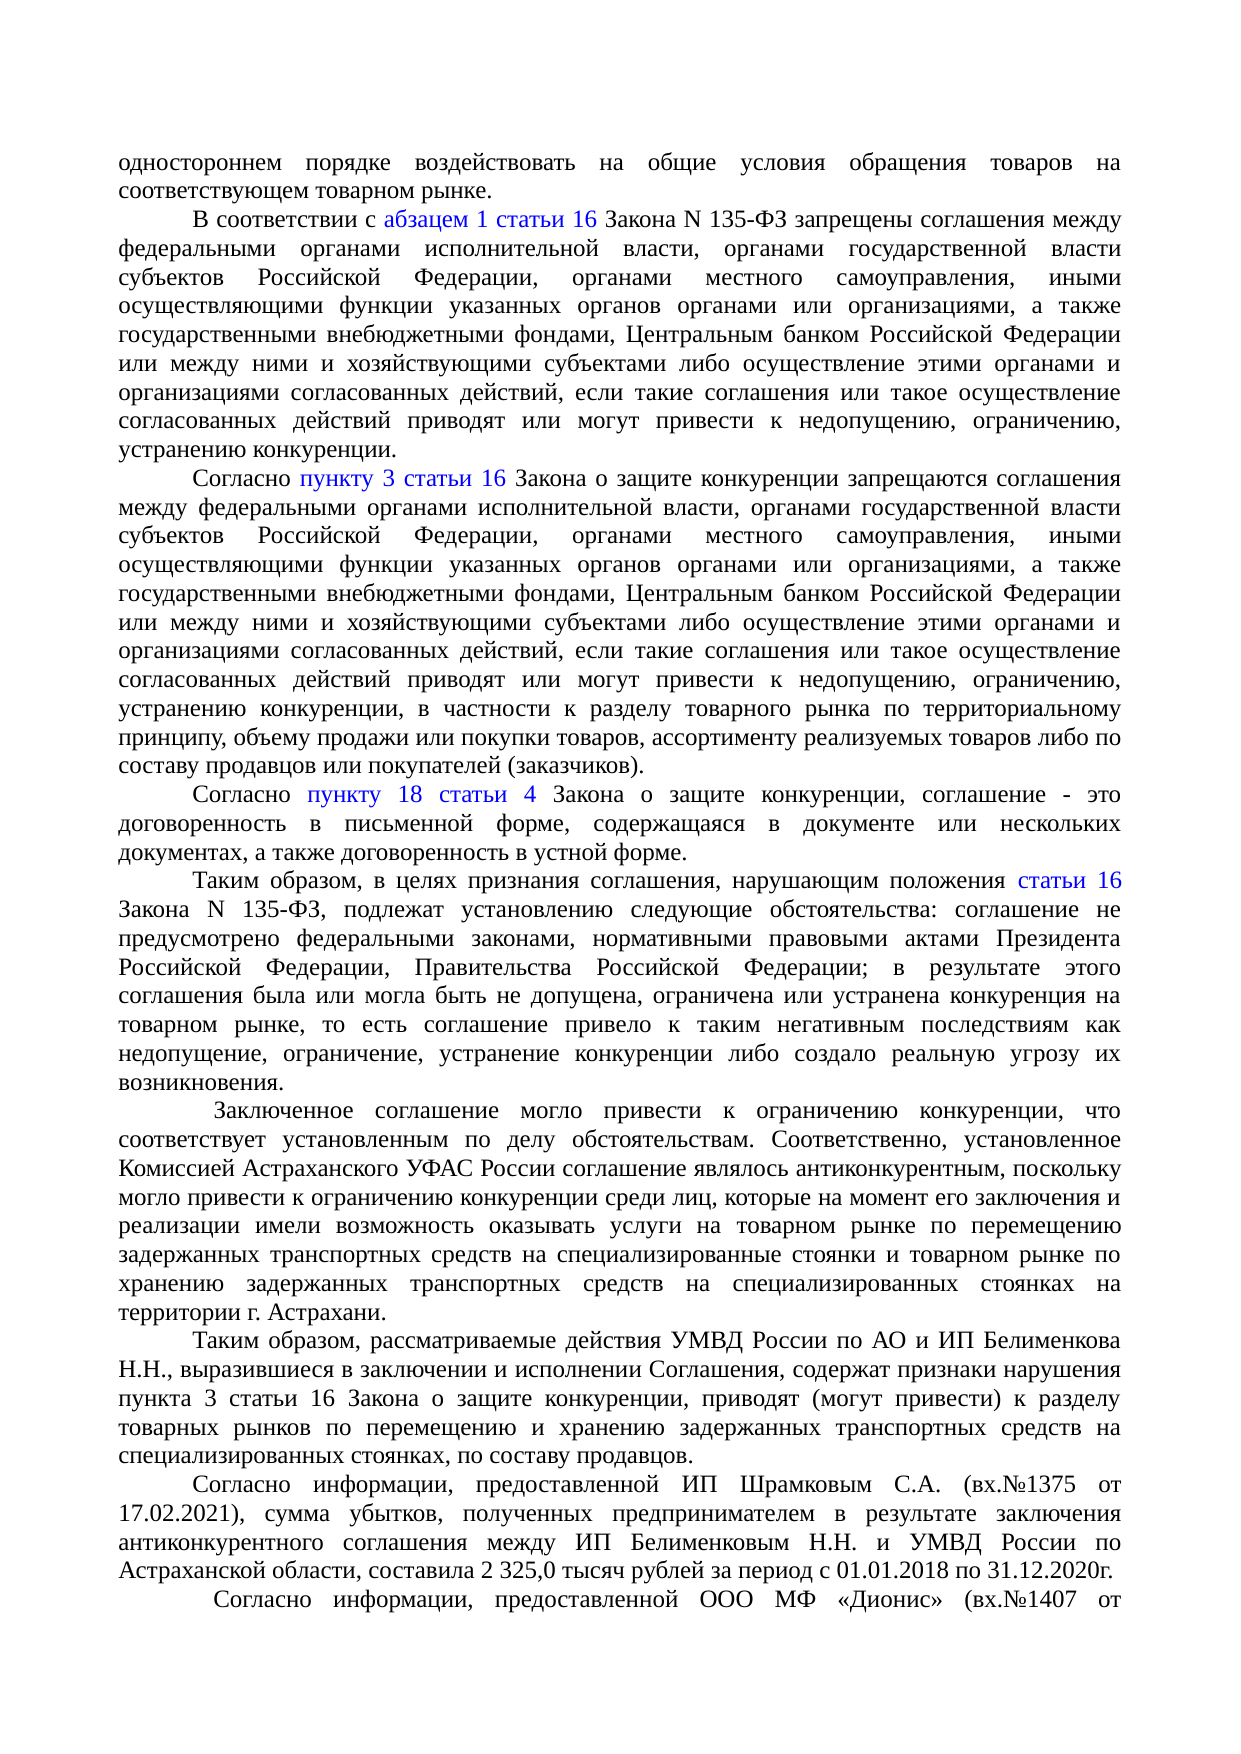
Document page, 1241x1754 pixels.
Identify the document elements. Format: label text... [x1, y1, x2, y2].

text одностороннем порядке воздействовать на общие условия обращения товаров на соответствующем товарном рынке. [118, 147, 1122, 204]
text Согласно информации, предоставленной ИП Шрамковым С.А. (вх.№1375 от 17.02.2021), сумма убытков, полученных предпринимателем в результате заключения антиконкурентного соглашения между ИП Белименковым Н.Н. и УМВД России по Астраханской области, составила 2 325,0 тысяч рублей за период с 01.01.2018 по 31.12.2020г. [118, 1469, 1122, 1584]
text Согласно информации, предоставленной ООО МФ «Дионис» (вх.№1407 от [118, 1584, 1122, 1613]
text Таким образом, в целях признания соглашения, нарушающим положения статьи 16 Закона N 135-ФЗ, подлежат установлению следующие обстоятельства: соглашение не предусмотрено федеральными законами, нормативными правовыми актами Президента Российской Федерации, Правительства Российской Федерации; в результате этого соглашения была или могла быть не допущена, ограничена или устранена конкуренция на товарном рынке, то есть соглашение привело к таким негативным последствиям как недопущение, ограничение, устранение конкуренции либо создало реальную угрозу их возникновения. [118, 866, 1122, 1096]
text Согласно пункту 18 статьи 4 Закона о защите конкуренции, соглашение - это договоренность в письменной форме, содержащаяся в документе или нескольких документах, а также договоренность в устной форме. [118, 779, 1122, 866]
text Заключенное соглашение могло привести к ограничению конкуренции, что соответствует установленным по делу обстоятельствам. Соответственно, установленное Комиссией Астраханского УФАС России соглашение являлось антиконкурентным, поскольку могло привести к ограничению конкуренции среди лиц, которые на момент его заключения и реализации имели возможность оказывать услуги на товарном рынке по перемещению задержанных транспортных средств на специализированные стоянки и товарном рынке по хранению задержанных транспортных средств на специализированных стоянках на территории г. Астрахани. [118, 1096, 1122, 1326]
text В соответствии с абзацем 1 статьи 16 Закона N 135-ФЗ запрещены соглашения между федеральными органами исполнительной власти, органами государственной власти субъектов Российской Федерации, органами местного самоуправления, иными осуществляющими функции указанных органов органами или организациями, а также государственными внебюджетными фондами, Центральным банком Российской Федерации или между ними и хозяйствующими субъектами либо осуществление этими органами и организациями согласованных действий, если такие соглашения или такое осуществление согласованных действий приводят или могут привести к недопущению, ограничению, устранению конкуренции. [118, 204, 1122, 463]
text Согласно пункту 3 статьи 16 Закона о защите конкуренции запрещаются соглашения между федеральными органами исполнительной власти, органами государственной власти субъектов Российской Федерации, органами местного самоуправления, иными осуществляющими функции указанных органов органами или организациями, а также государственными внебюджетными фондами, Центральным банком Российской Федерации или между ними и хозяйствующими субъектами либо осуществление этими органами и организациями согласованных действий, если такие соглашения или такое осуществление согласованных действий приводят или могут привести к недопущению, ограничению, устранению конкуренции, в частности к разделу товарного рынка по территориальному принципу, объему продажи или покупки товаров, ассортименту реализуемых товаров либо по составу продавцов или покупателей (заказчиков). [118, 463, 1122, 779]
text Таким образом, рассматриваемые действия УМВД России по АО и ИП Белименкова Н.Н., выразившиеся в заключении и исполнении Соглашения, содержат признаки нарушения пункта 3 статьи 16 Закона о защите конкуренции, приводят (могут привести) к разделу товарных рынков по перемещению и хранению задержанных транспортных средств на специализированных стоянках, по составу продавцов. [118, 1326, 1122, 1469]
